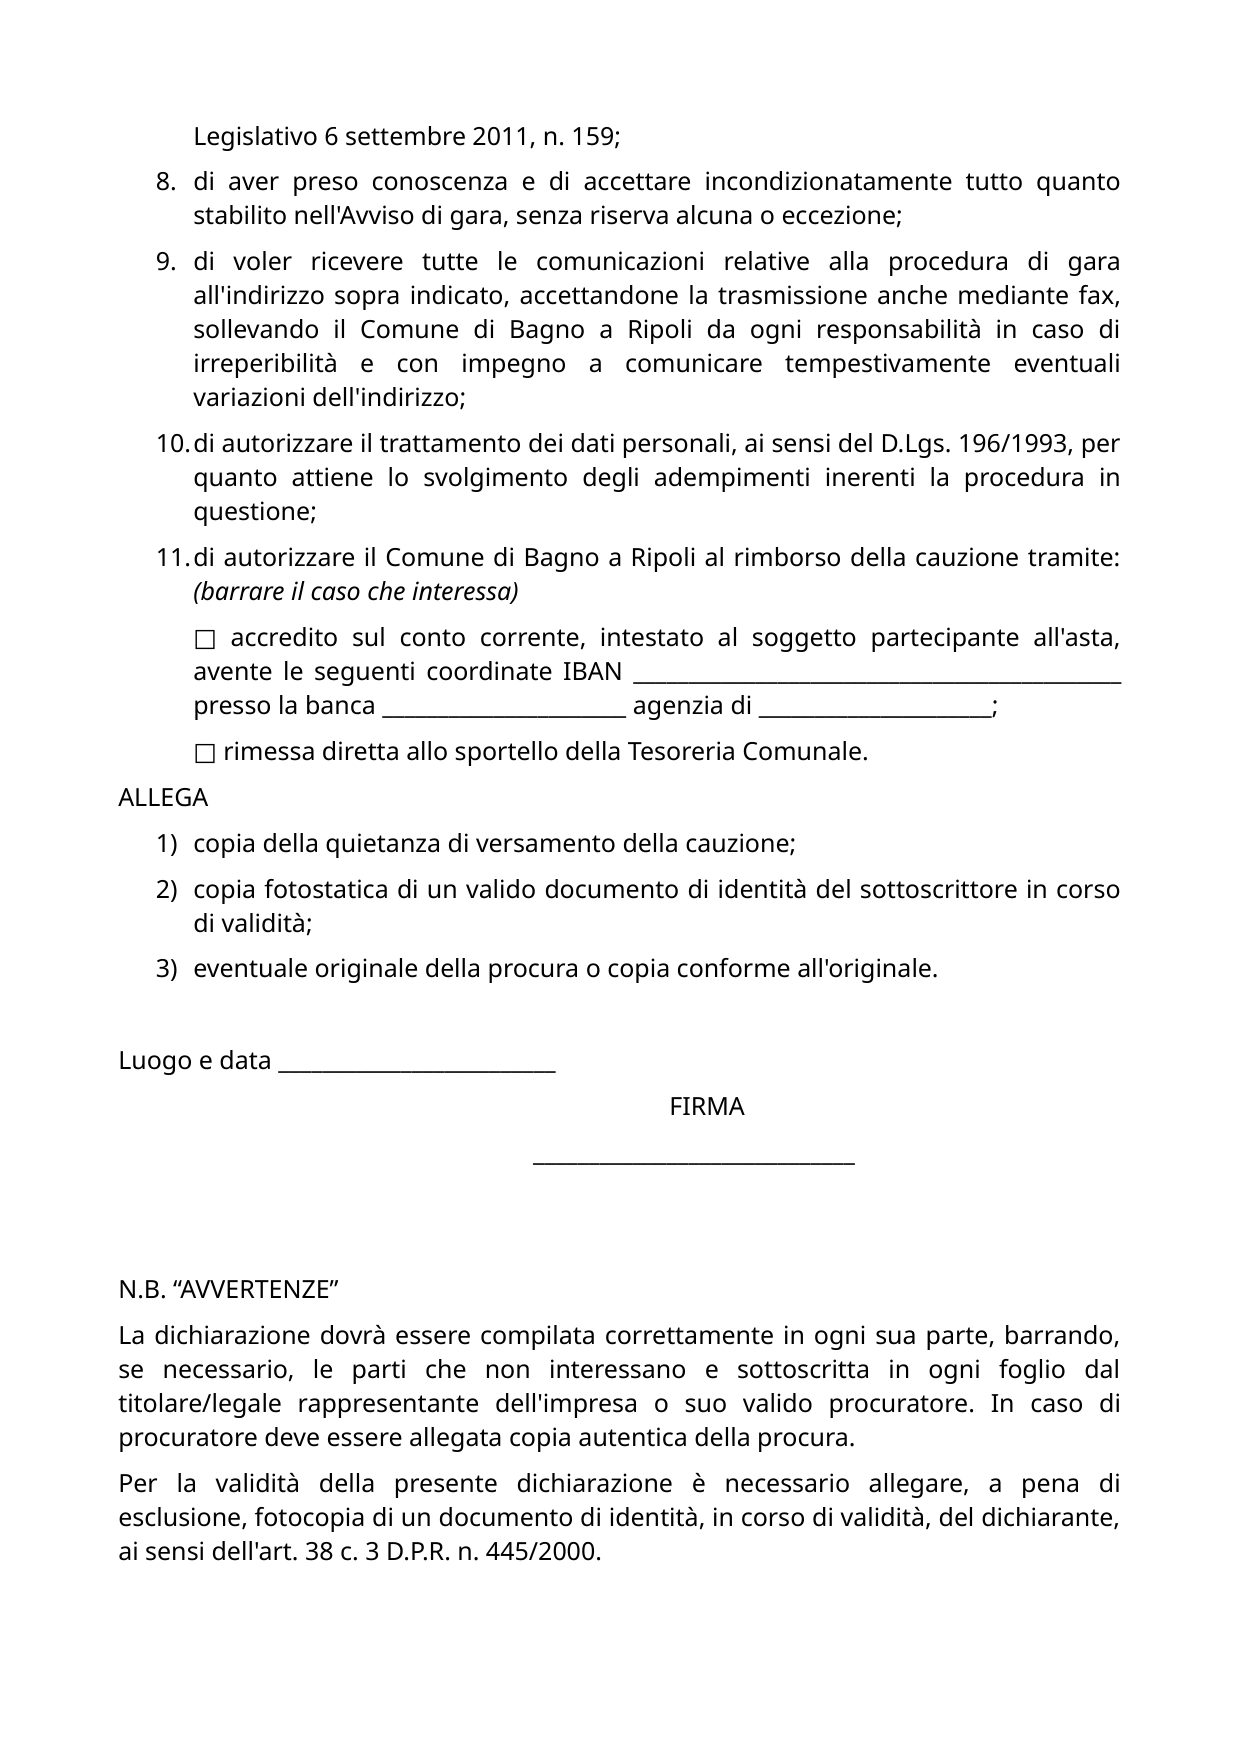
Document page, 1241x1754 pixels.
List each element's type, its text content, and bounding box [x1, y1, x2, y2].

text Per la validità della presente dichiarazione è necessario allegare, a pena di esclusione, fotocopia di un documento di identità, in corso di validità, del dichiarante, ai sensi dell'art. 38 c. 3 D.P.R. n. 445/2000. [118, 1466, 1122, 1568]
text FIRMA [118, 1089, 1122, 1123]
list copia fotostatica di un valido documento di identità del sottoscrittore in corso di validità; [156, 871, 1122, 939]
list copia della quietanza di versamento della cauzione; [156, 825, 1122, 859]
text La dichiarazione dovrà essere compilata correttamente in ogni sua parte, barrando, se necessario, le parti che non interessano e sottoscritta in ogni foglio dal titolare/legale rappresentante dell'impresa o suo valido procuratore. In caso di procuratore deve essere allegata copia autentica della procura. [118, 1318, 1122, 1454]
text _____________________________ [118, 1134, 1122, 1168]
text Luogo e data _________________________ [118, 1043, 1122, 1077]
text N.B. “AVVERTENZE” [118, 1272, 1122, 1306]
list di autorizzare il trattamento dei dati personali, ai sensi del D.Lgs. 196/1993, per quanto attiene lo svolgimento degli adempimenti inerenti la procedura in questione; [156, 426, 1122, 528]
list di aver preso conoscenza e di accettare incondizionatamente tutto quanto stabilito nell'Avviso di gara, senza riserva alcuna o eccezione; [156, 164, 1122, 232]
list □ rimessa diretta allo sportello della Tesoreria Comunale. [156, 734, 1122, 768]
text ALLEGA [118, 779, 1122, 814]
list di voler ricevere tutte le comunicazioni relative alla procedura di gara all'indirizzo sopra indicato, accettandone la trasmissione anche mediante fax, sollevando il Comune di Bagno a Ripoli da ogni responsabilità in caso di irreperibilità e con impegno a comunicare tempestivamente eventuali variazioni dell'indirizzo; [156, 244, 1122, 414]
list □ accredito sul conto corrente, intestato al soggetto partecipante all'asta, avente le seguenti coordinate IBAN ____________________________________________ presso la banca ______________________ agenzia di _____________________; [156, 620, 1122, 722]
list eventuale originale della procura o copia conforme all'originale. [156, 951, 1122, 985]
list Legislativo 6 settembre 2011, n. 159; [156, 118, 1122, 152]
list di autorizzare il Comune di Bagno a Ripoli al rimborso della cauzione tramite: (barrare il caso che interessa) [156, 540, 1122, 608]
